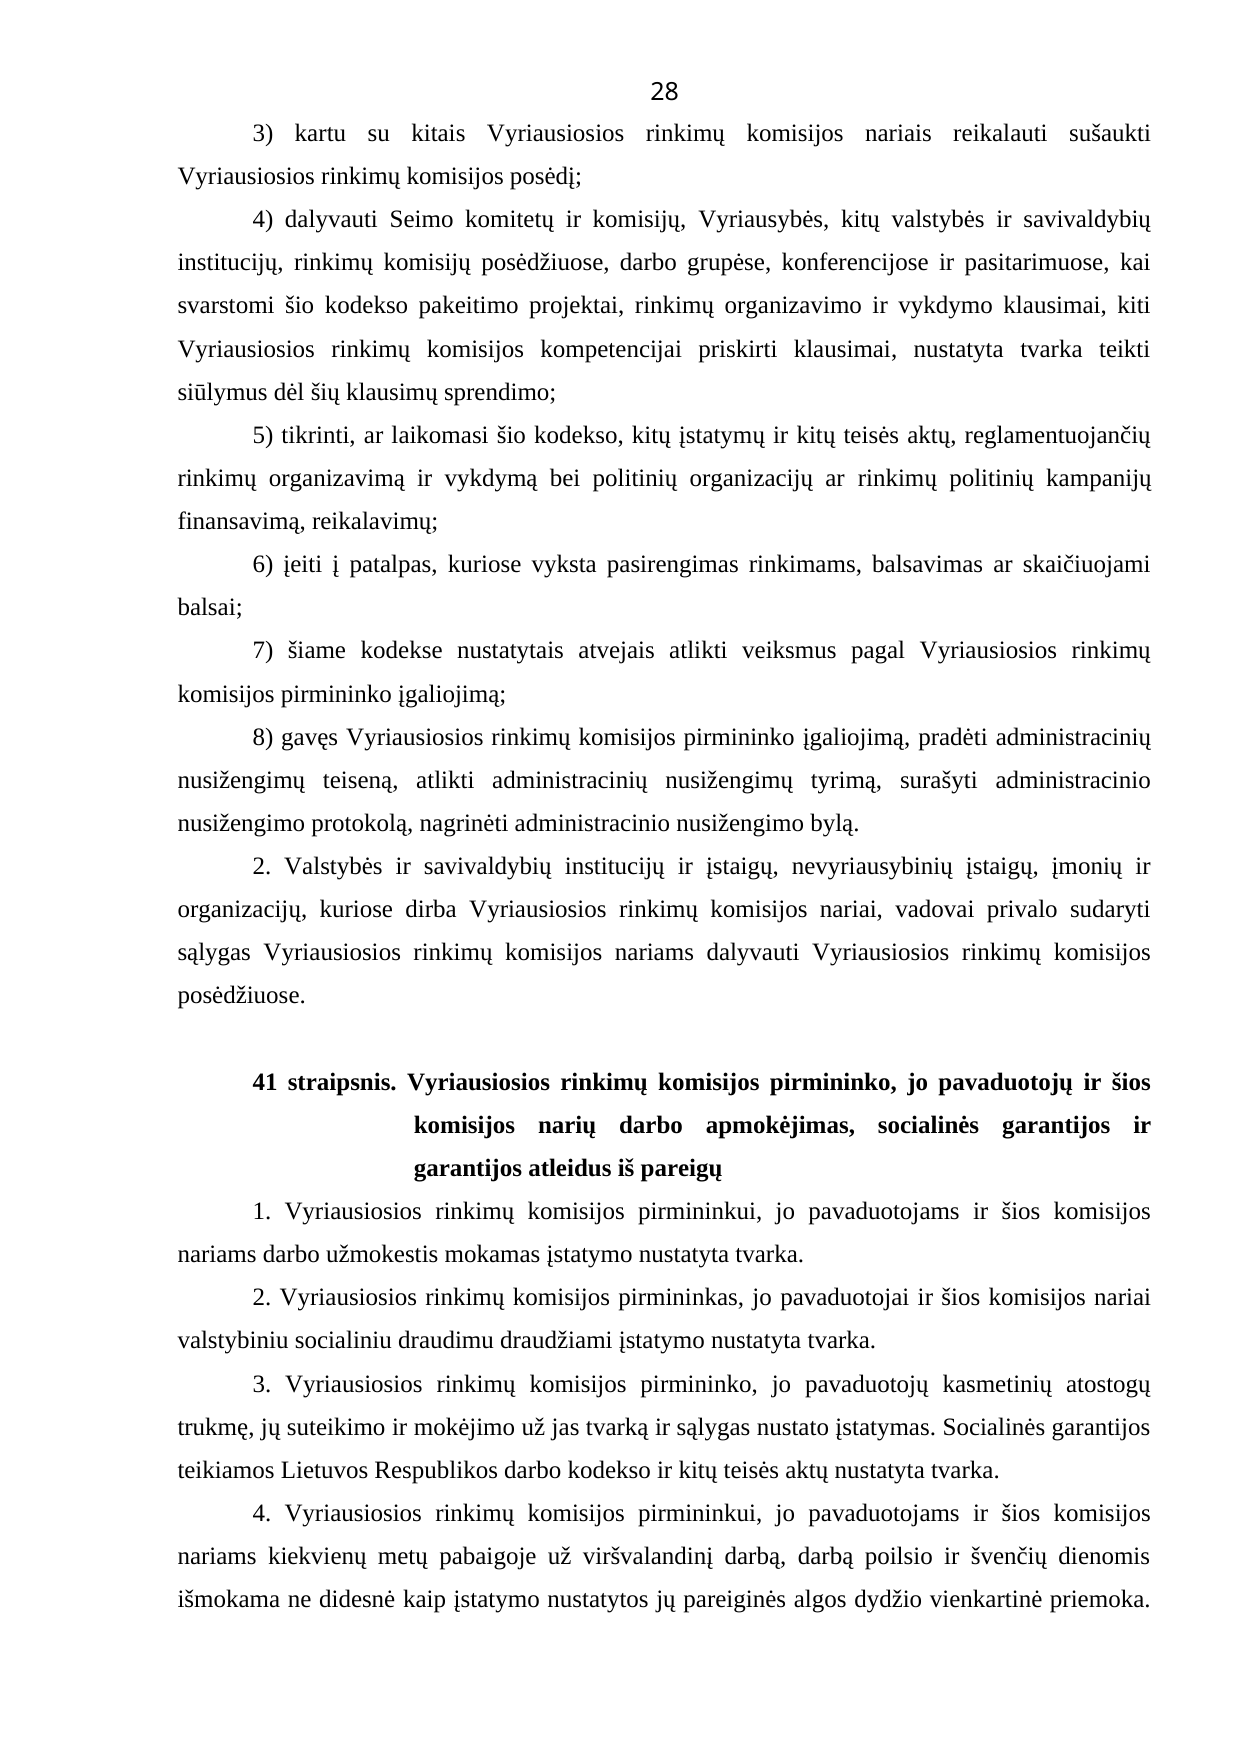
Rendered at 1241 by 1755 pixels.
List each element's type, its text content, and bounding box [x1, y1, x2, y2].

text 3) kartu su kitais Vyriausiosios rinkimų komisijos nariais reikalauti sušaukti Vyriausiosios rinkimų komisijos posėdį; [177, 118, 1152, 190]
text 3. Vyriausiosios rinkimų komisijos pirmininko, jo pavaduotojų kasmetinių atostogų trukmę, jų suteikimo ir mokėjimo už jas tvarką ir sąlygas nustato įstatymas. Socialinės garantijos teikiamos Lietuvos Respublikos darbo kodekso ir kitų teisės aktų nustatyta tvarka. [177, 1369, 1152, 1484]
text 4) dalyvauti Seimo komitetų ir komisijų, Vyriausybės, kitų valstybės ir savivaldybių institucijų, rinkimų komisijų posėdžiuose, darbo grupėse, konferencijose ir pasitarimuose, kai svarstomi šio kodekso pakeitimo projektai, rinkimų organizavimo ir vykdymo klausimai, kiti Vyriausiosios rinkimų komisijos kompetencijai priskirti klausimai, nustatyta tvarka teikti siūlymus dėl šių klausimų sprendimo; [177, 204, 1152, 406]
text 2. Valstybės ir savivaldybių institucijų ir įstaigų, nevyriausybinių įstaigų, įmonių ir organizacijų, kuriose dirba Vyriausiosios rinkimų komisijos nariai, vadovai privalo sudaryti sąlygas Vyriausiosios rinkimų komisijos nariams dalyvauti Vyriausiosios rinkimų komisijos posėdžiuose. [177, 851, 1152, 1009]
text 1. Vyriausiosios rinkimų komisijos pirmininkui, jo pavaduotojams ir šios komisijos nariams darbo užmokestis mokamas įstatymo nustatyta tvarka. [177, 1196, 1152, 1268]
text 7) šiame kodekse nustatytais atvejais atlikti veiksmus pagal Vyriausiosios rinkimų komisijos pirmininko įgaliojimą; [177, 636, 1152, 707]
text 6) įeiti į patalpas, kuriose vyksta pasirengimas rinkimams, balsavimas ar skaičiuojami balsai; [177, 549, 1152, 621]
text 8) gavęs Vyriausiosios rinkimų komisijos pirmininko įgaliojimą, pradėti administracinių nusižengimų teiseną, atlikti administracinių nusižengimų tyrimą, surašyti administracinio nusižengimo protokolą, nagrinėti administracinio nusižengimo bylą. [177, 722, 1152, 837]
text 2. Vyriausiosios rinkimų komisijos pirmininkas, jo pavaduotojai ir šios komisijos nariai valstybiniu socialiniu draudimu draudžiami įstatymo nustatyta tvarka. [177, 1282, 1152, 1354]
text 5) tikrinti, ar laikomasi šio kodekso, kitų įstatymų ir kitų teisės aktų, reglamentuojančių rinkimų organizavimą ir vykdymą bei politinių organizacijų ar rinkimų politinių kampanijų finansavimą, reikalavimų; [177, 420, 1152, 535]
text 41 straipsnis. Vyriausiosios rinkimų komisijos pirmininko, jo pavaduotojų ir šios komisijos narių darbo apmokėjimas, socialinės garantijos ir garantijos atleidus iš pareigų [252, 1067, 1152, 1182]
text 4. Vyriausiosios rinkimų komisijos pirmininkui, jo pavaduotojams ir šios komisijos nariams kiekvienų metų pabaigoje už viršvalandinį darbą, darbą poilsio ir švenčių dienomis išmokama ne didesnė kaip įstatymo nustatytos jų pareiginės algos dydžio vienkartinė priemoka. [177, 1498, 1152, 1613]
